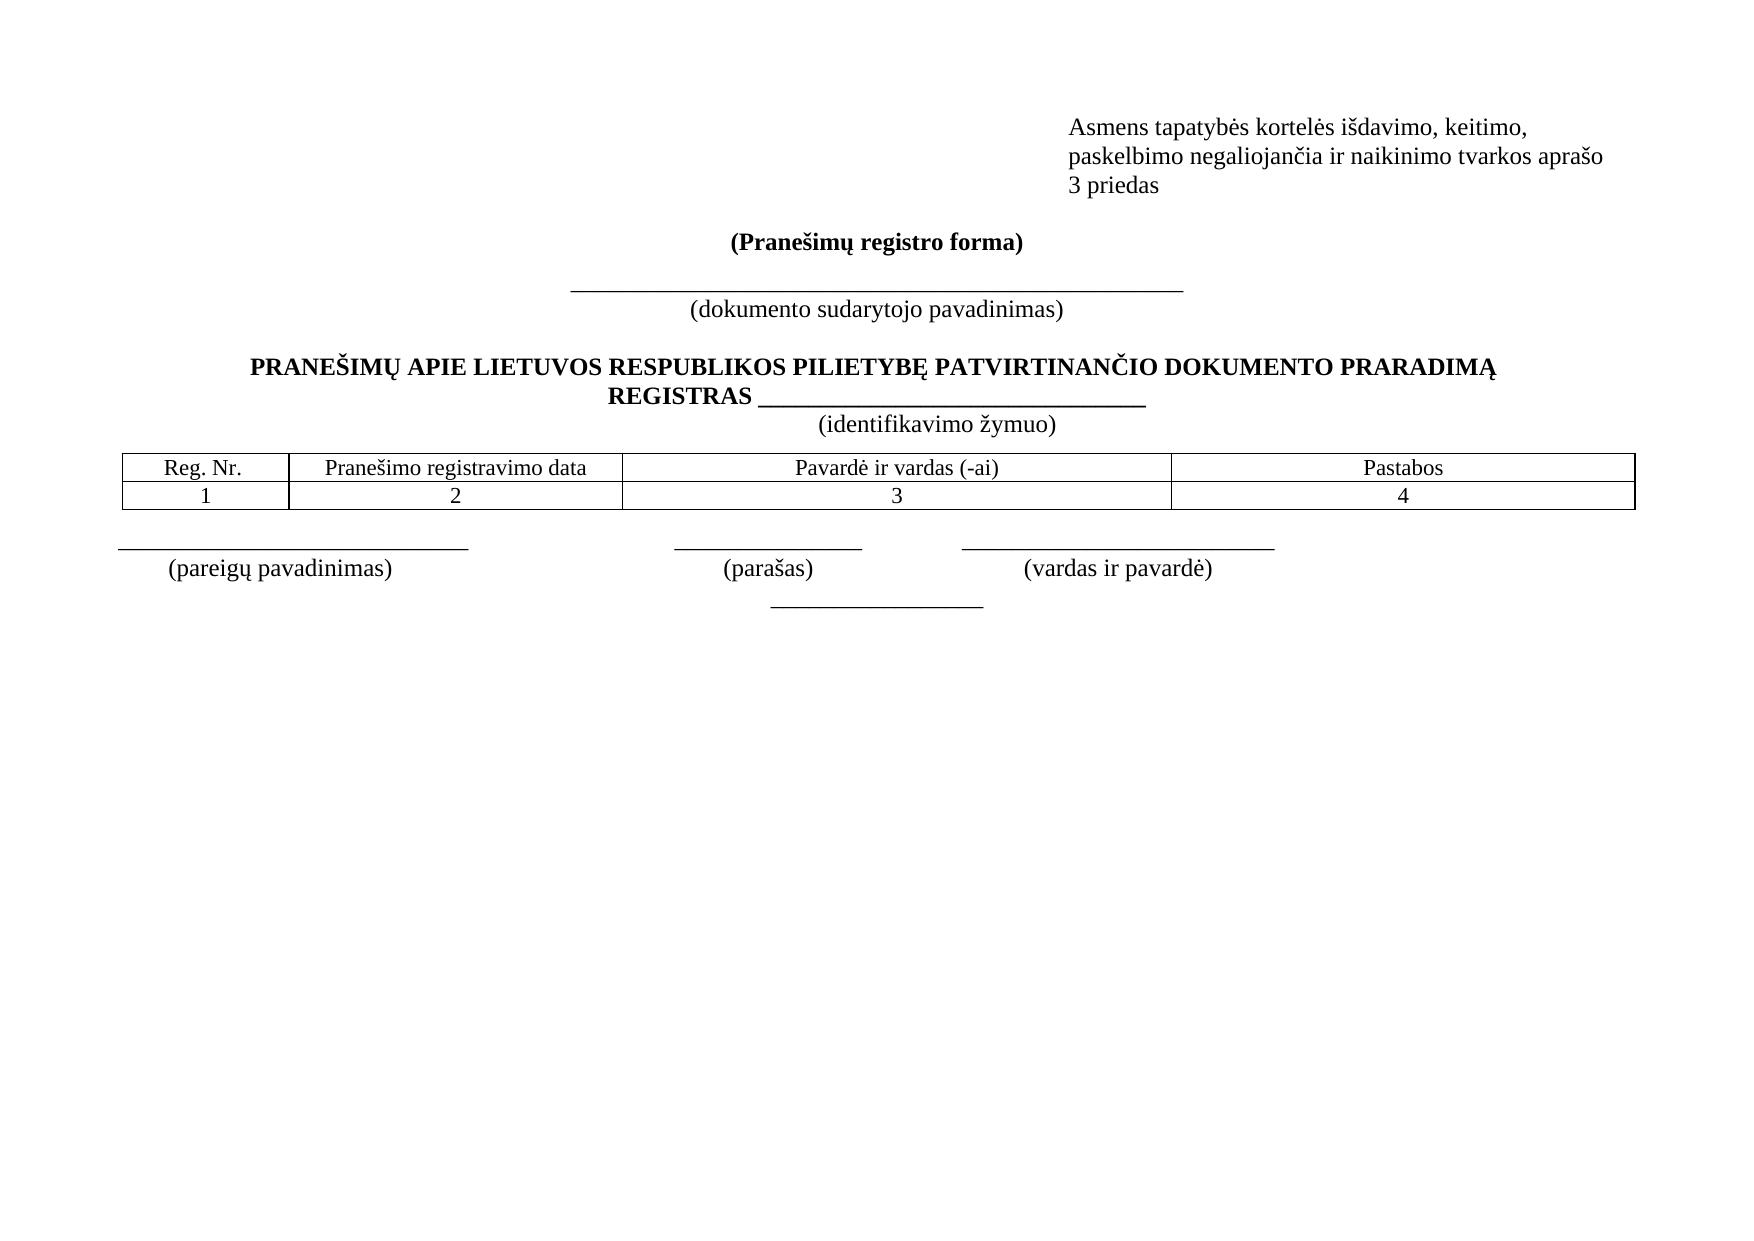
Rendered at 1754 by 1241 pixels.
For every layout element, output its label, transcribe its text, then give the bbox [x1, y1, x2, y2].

text Asmens tapatybės kortelės išdavimo, keitimo, paskelbimo negaliojančia ir naikinimo tvarkos aprašo [1068, 112, 1635, 170]
text PRANEŠIMŲ APIE LIETUVOS RESPUBLIKOS PILIETYBĘ PATVIRTINANČIO DOKUMENTO PRARADIMĄ REGISTRAS _______________________________ [118, 352, 1635, 409]
text (pareigų pavadinimas) (parašas) (vardas ir pavardė) [168, 553, 1635, 582]
table_cell 4 [1172, 482, 1176, 508]
table_cell 2 [618, 482, 622, 508]
text (identifikavimo žymuo) [818, 409, 1635, 438]
text _________________________________________________ [118, 266, 1635, 294]
text (Pranešimų registro forma) [118, 227, 1635, 256]
text 3 priedas [1068, 170, 1635, 199]
text ____________________________ _______________ _________________________ [118, 524, 1635, 553]
table_cell 3 [1167, 482, 1171, 508]
text (dokumento sudarytojo pavadinimas) [118, 294, 1635, 323]
text _________________ [118, 582, 1635, 611]
